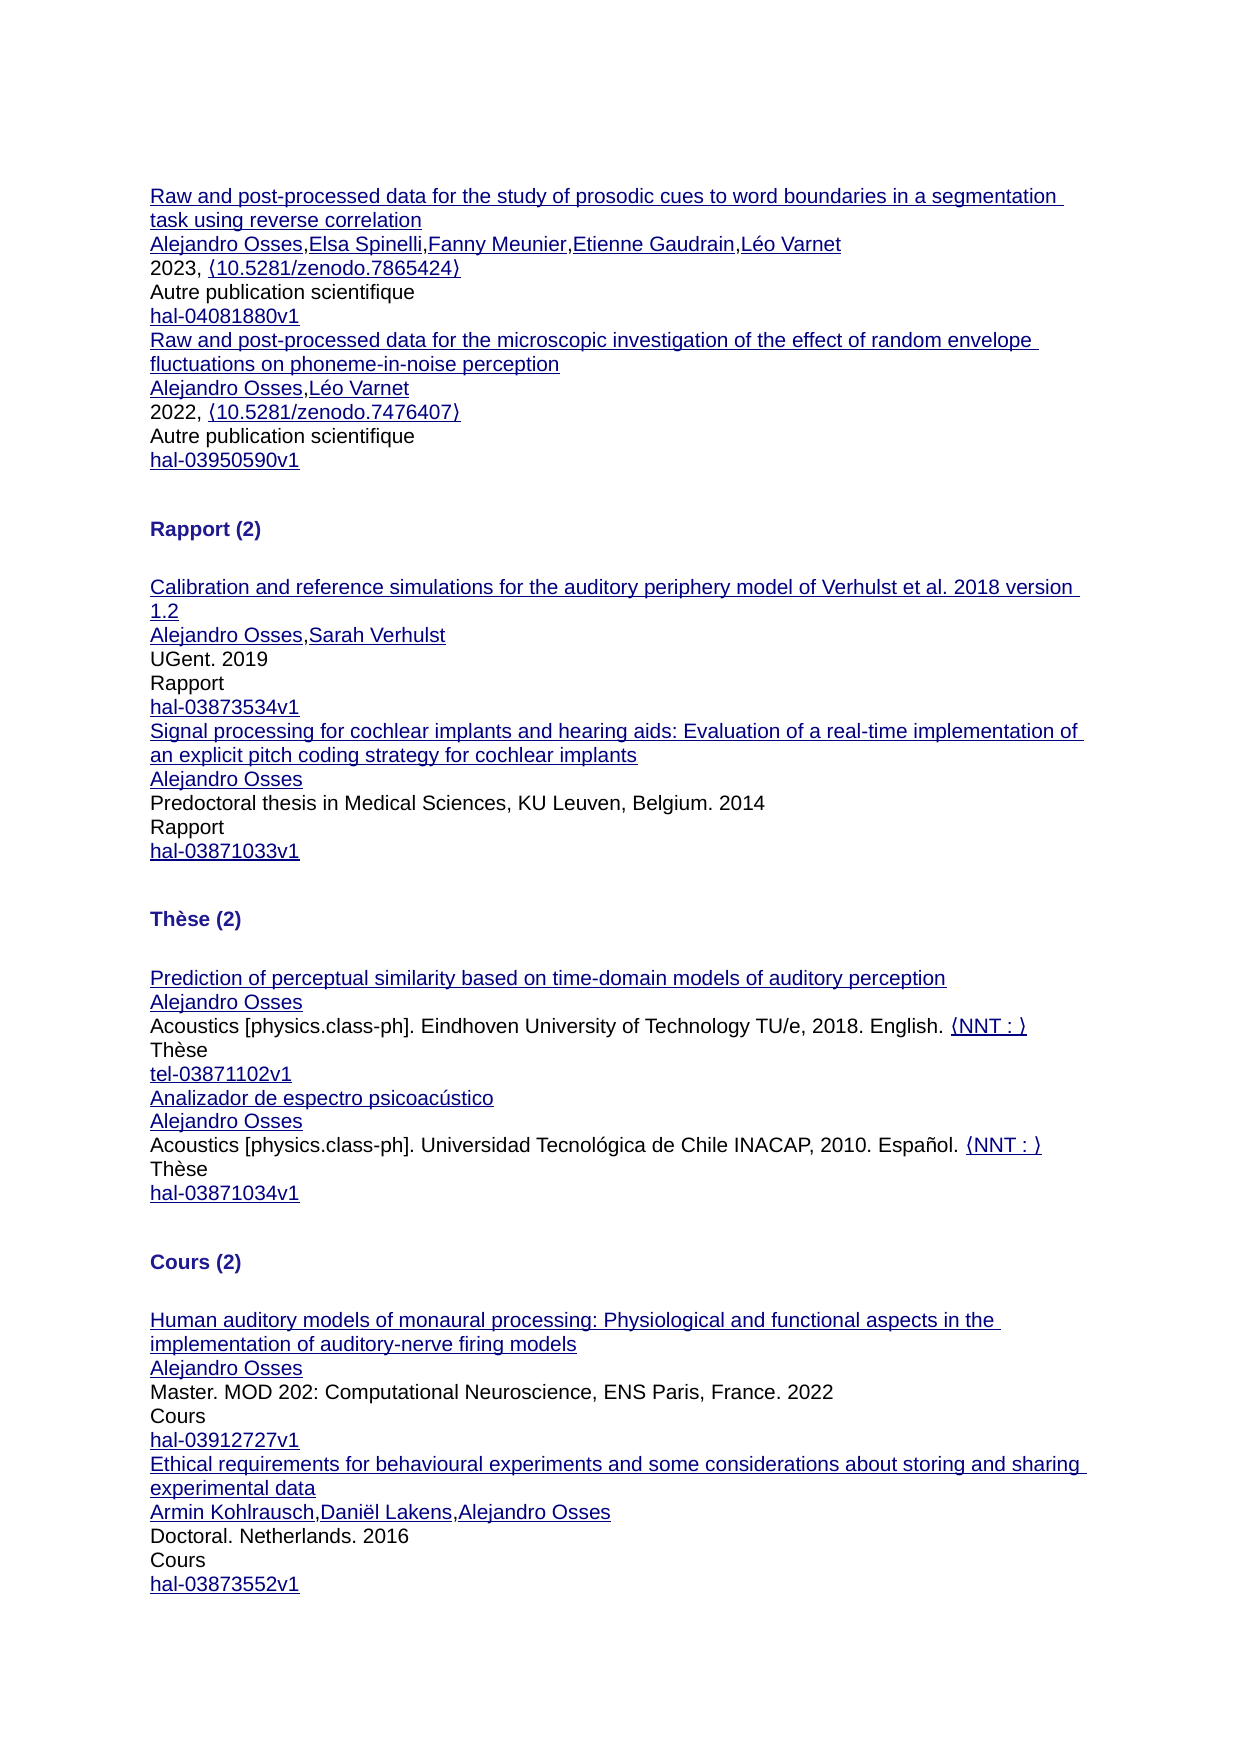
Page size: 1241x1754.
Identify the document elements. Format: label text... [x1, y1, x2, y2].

table_header Prediction of perceptual similarity based on time-domain models of auditory perception Alejandro Osses Acoustics [physics.class-ph]. Eindhoven University of Technology TU/e, 2018. English. ⟨NNT : ⟩ Thèse tel-03871102v1 [150, 966, 1090, 1085]
subtitle Rapport (2) [150, 517, 1090, 541]
table_header Human auditory models of monaural processing: Physiological and functional aspects in the implementation of auditory-nerve firing models Alejandro Osses Master. MOD 202: Computational Neuroscience, ENS Paris, France. 2022 Cours hal-03912727v1 [150, 1308, 1090, 1452]
table_cell Ethical requirements for behavioural experiments and some considerations about storing and sharing experimental data Armin Kohlrausch,Daniël Lakens,Alejandro Osses Doctoral. Netherlands. 2016 Cours hal-03873552v1 [150, 1452, 1090, 1596]
table_header Calibration and reference simulations for the auditory periphery model of Verhulst et al. 2018 version 1.2 Alejandro Osses,Sarah Verhulst UGent. 2019 Rapport hal-03873534v1 [150, 575, 1090, 719]
table_header Raw and post-processed data for the study of prosodic cues to word boundaries in a segmentation task using reverse correlation Alejandro Osses,Elsa Spinelli,Fanny Meunier,Etienne Gaudrain,Léo Varnet 2023, ⟨10.5281/zenodo.7865424⟩ Autre publication scientifique hal-04081880v1 [150, 184, 1090, 328]
subtitle Cours (2) [150, 1250, 1090, 1274]
table_cell Signal processing for cochlear implants and hearing aids: Evaluation of a real-time implementation of an explicit pitch coding strategy for cochlear implants Alejandro Osses Predoctoral thesis in Medical Sciences, KU Leuven, Belgium. 2014 Rapport hal-03871033v1 [150, 719, 1090, 862]
table_cell Analizador de espectro psicoacústico Alejandro Osses Acoustics [physics.class-ph]. Universidad Tecnológica de Chile INACAP, 2010. Español. ⟨NNT : ⟩ Thèse hal-03871034v1 [150, 1085, 1090, 1205]
subtitle Thèse (2) [150, 907, 1090, 931]
table_cell Raw and post-processed data for the microscopic investigation of the effect of random envelope fluctuations on phoneme-in-noise perception Alejandro Osses,Léo Varnet 2022, ⟨10.5281/zenodo.7476407⟩ Autre publication scientifique hal-03950590v1 [150, 328, 1090, 472]
